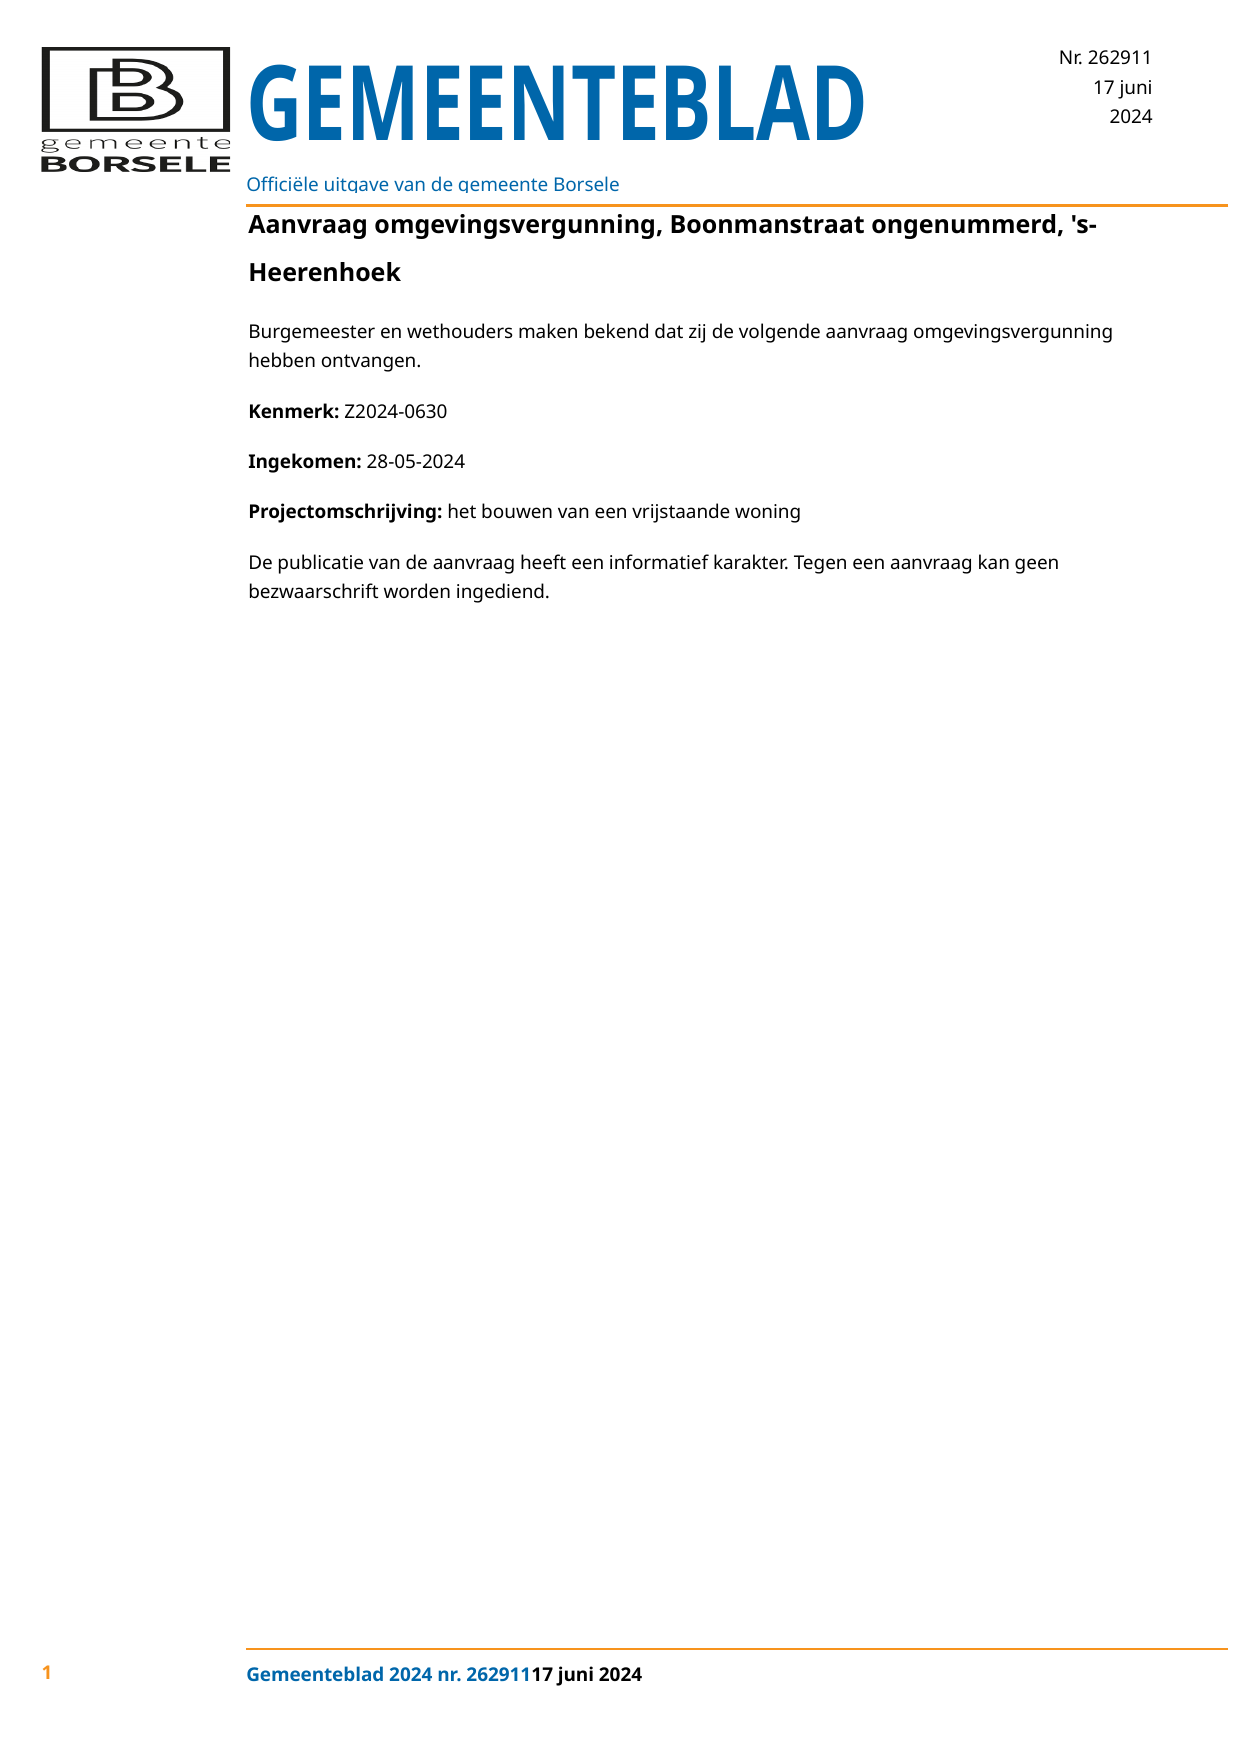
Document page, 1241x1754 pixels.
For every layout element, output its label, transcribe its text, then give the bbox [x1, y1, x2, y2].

text Kenmerk: Z2024-0630 [248, 398, 1152, 424]
text Aanvraag omgevingsvergunning, Boonmanstraat ongenummerd, 's-Heerenhoek [248, 207, 1152, 288]
text Projectomschrijving: het bouwen van een vrijstaande woning [248, 499, 1152, 524]
text De publicatie van de aanvraag heeft een informatief karakter. Tegen een aanvraag kan geen bezwaarschrift worden ingediend. [248, 549, 1152, 604]
text Burgemeester en wethouders maken bekend dat zij de volgende aanvraag omgevingsvergunning hebben ontvangen. [248, 318, 1152, 373]
picture [41, 47, 231, 172]
text Ingekomen: 28-05-2024 [248, 448, 1152, 474]
